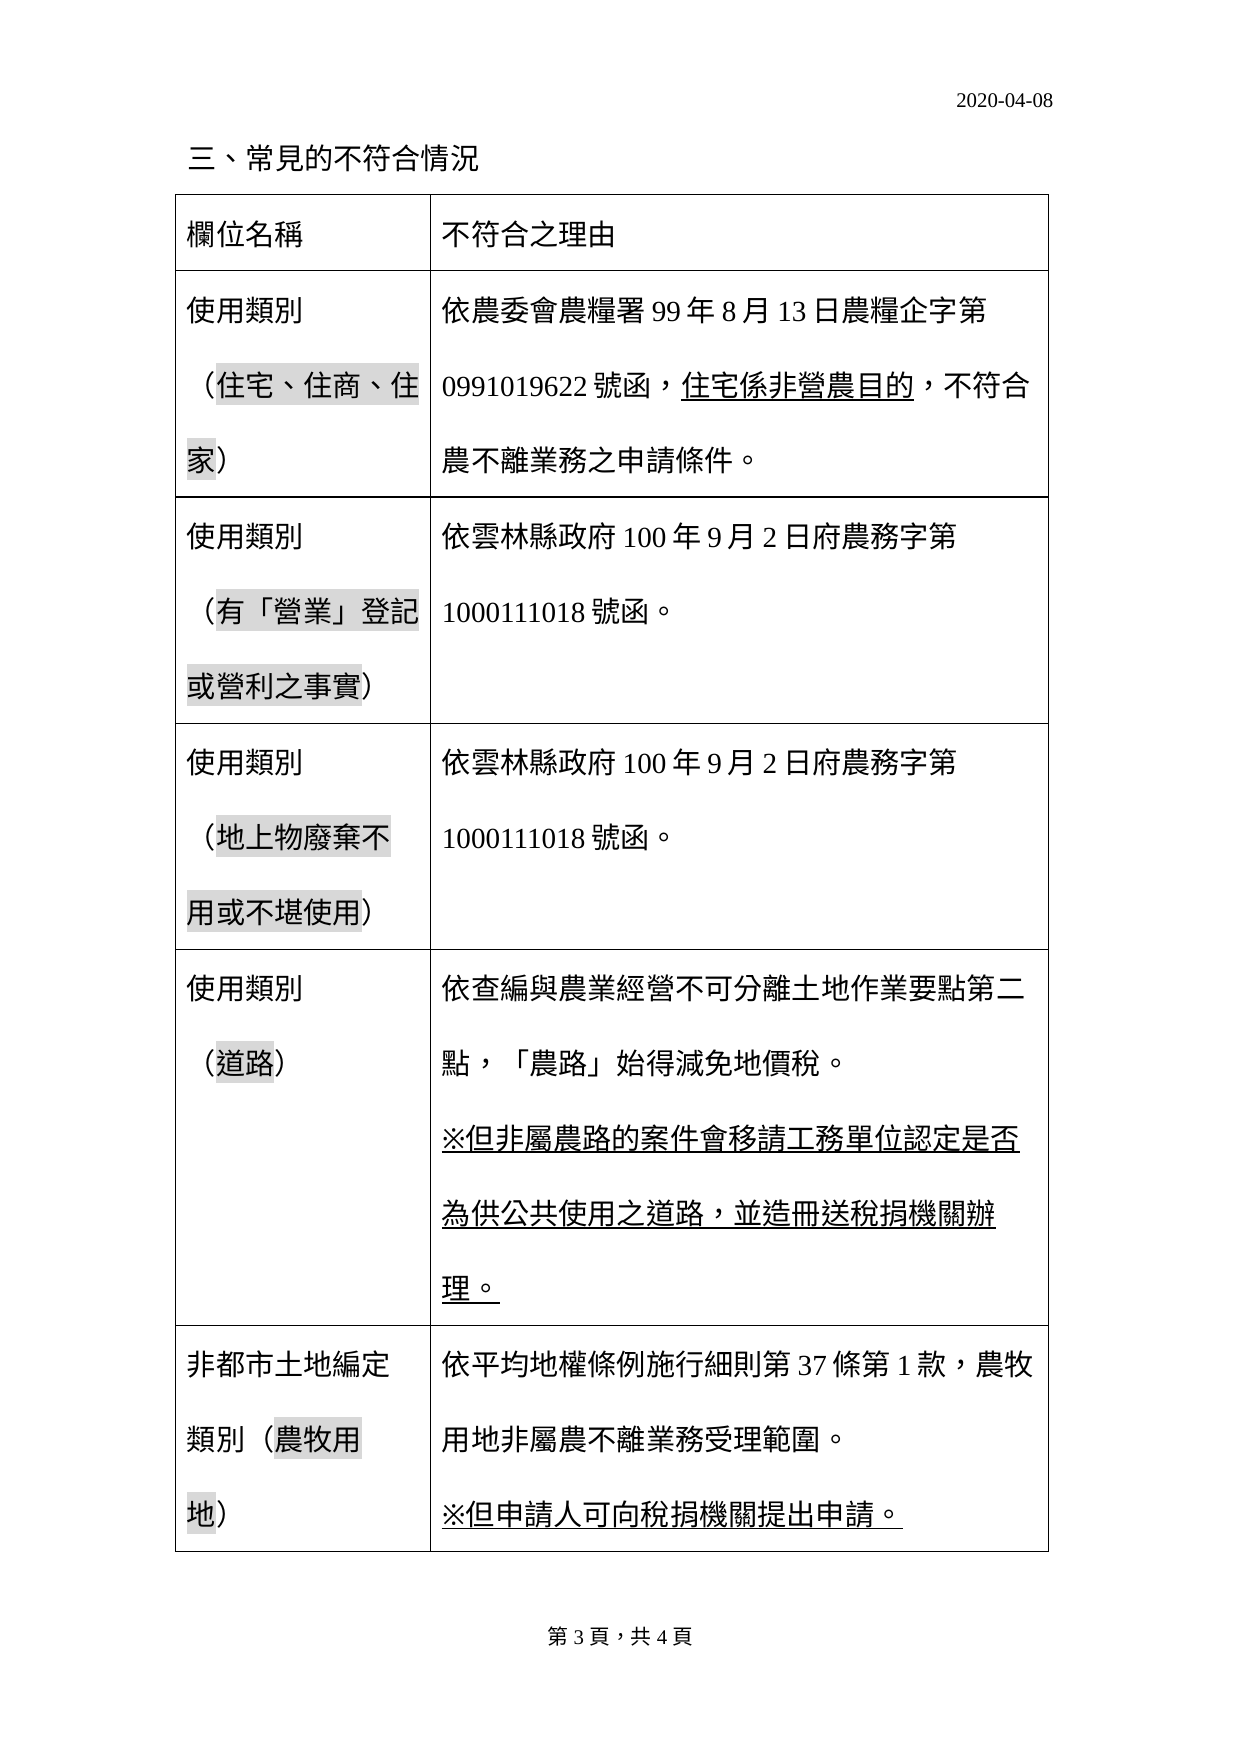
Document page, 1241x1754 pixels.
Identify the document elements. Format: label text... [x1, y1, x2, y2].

table_cell 使用類別 （有「營業」登記或營利之事實） [176, 498, 430, 722]
text 三、常見的不符合情況 [187, 119, 1053, 194]
table_cell 使用類別 （道路） [176, 950, 430, 1324]
table_header 不符合之理由 [431, 195, 1048, 270]
table_cell 使用類別 （住宅、住商、住家） [176, 271, 430, 496]
table_cell 依雲林縣政府100年9月2日府農務字第1000111018號函。 [431, 724, 1048, 948]
table_cell 使用類別 （地上物廢棄不用或不堪使用） [176, 724, 430, 948]
table_cell 非都市土地編定類別（農牧用地） [176, 1326, 430, 1551]
table_cell 依查編與農業經營不可分離土地作業要點第二點，「農路」始得減免地價稅。 ※但非屬農路的案件會移請工務單位認定是否為供公共使用之道路，並造冊送稅捐機關辦理。 [431, 950, 1048, 1324]
table_cell 依農委會農糧署99年8月13日農糧企字第0991019622號函，住宅係非營農目的，不符合農不離業務之申請條件。 [431, 271, 1048, 496]
table_cell 依雲林縣政府100年9月2日府農務字第1000111018號函。 [431, 498, 1048, 722]
table_cell 依平均地權條例施行細則第37條第1款，農牧用地非屬農不離業務受理範圍。 ※但申請人可向稅捐機關提出申請。 [431, 1326, 1048, 1551]
table_header 欄位名稱 [176, 195, 430, 270]
